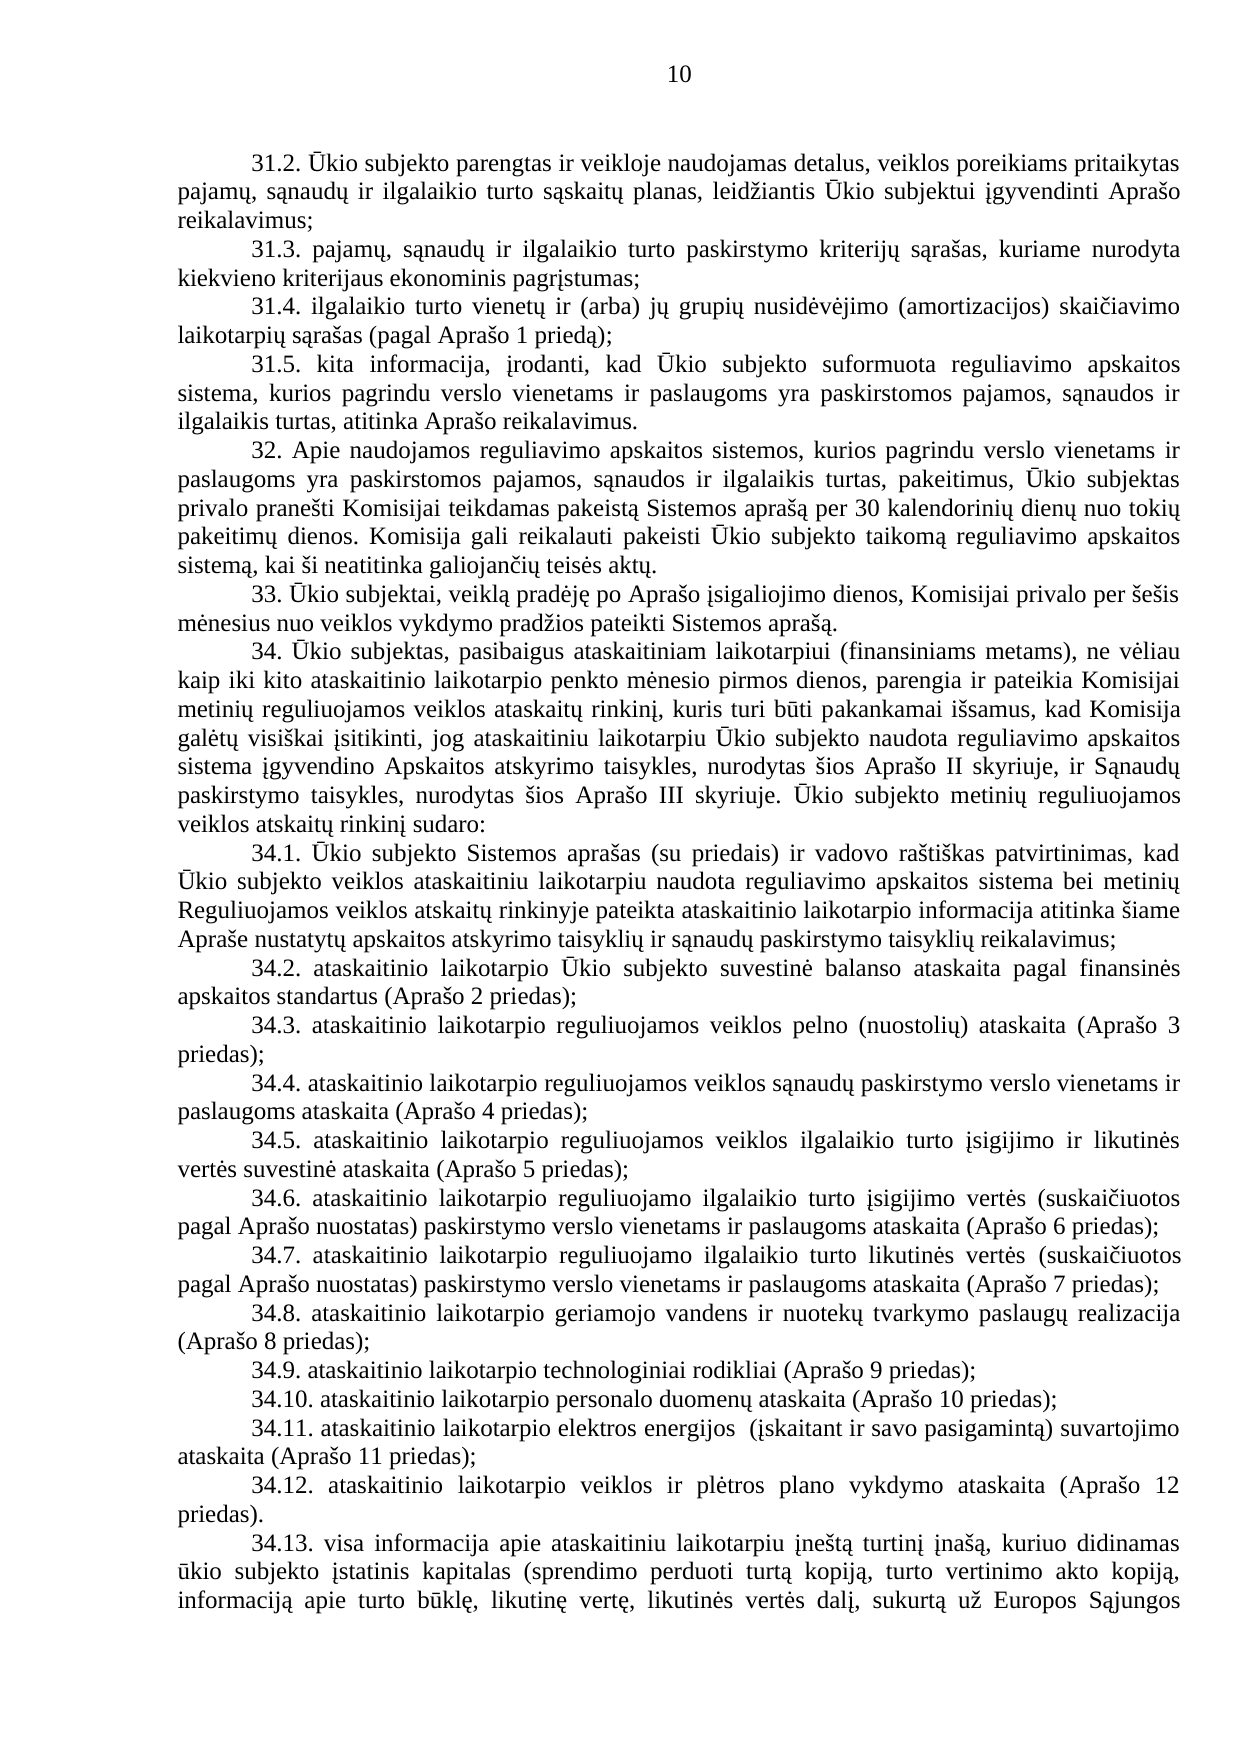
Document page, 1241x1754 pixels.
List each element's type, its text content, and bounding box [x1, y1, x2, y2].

text 33. Ūkio subjektai, veiklą pradėję po Aprašo įsigaliojimo dienos, Komisijai privalo per šešis mėnesius nuo veiklos vykdymo pradžios pateikti Sistemos aprašą. [177, 579, 1181, 636]
text 34.8. ataskaitinio laikotarpio geriamojo vandens ir nuotekų tvarkymo paslaugų realizacija (Aprašo 8 priedas); [177, 1298, 1181, 1355]
text 34.4. ataskaitinio laikotarpio reguliuojamos veiklos sąnaudų paskirstymo verslo vienetams ir paslaugoms ataskaita (Aprašo 4 priedas); [177, 1068, 1181, 1125]
text 34.11. ataskaitinio laikotarpio elektros energijos (įskaitant ir savo pasigamintą) suvartojimo ataskaita (Aprašo 11 priedas); [177, 1413, 1181, 1470]
text 34.10. ataskaitinio laikotarpio personalo duomenų ataskaita (Aprašo 10 priedas); [177, 1384, 1181, 1413]
text 31.4. ilgalaikio turto vienetų ir (arba) jų grupių nusidėvėjimo (amortizacijos) skaičiavimo laikotarpių sąrašas (pagal Aprašo 1 priedą); [177, 291, 1181, 349]
text 34.7. ataskaitinio laikotarpio reguliuojamo ilgalaikio turto likutinės vertės (suskaičiuotos pagal Aprašo nuostatas) paskirstymo verslo vienetams ir paslaugoms ataskaita (Aprašo 7 priedas); [177, 1240, 1181, 1298]
text 34.12. ataskaitinio laikotarpio veiklos ir plėtros plano vykdymo ataskaita (Aprašo 12 priedas). [177, 1470, 1181, 1528]
text 34.6. ataskaitinio laikotarpio reguliuojamo ilgalaikio turto įsigijimo vertės (suskaičiuotos pagal Aprašo nuostatas) paskirstymo verslo vienetams ir paslaugoms ataskaita (Aprašo 6 priedas); [177, 1183, 1181, 1240]
text 34.5. ataskaitinio laikotarpio reguliuojamos veiklos ilgalaikio turto įsigijimo ir likutinės vertės suvestinė ataskaita (Aprašo 5 priedas); [177, 1125, 1181, 1183]
text 31.5. kita informacija, įrodanti, kad Ūkio subjekto suformuota reguliavimo apskaitos sistema, kurios pagrindu verslo vienetams ir paslaugoms yra paskirstomos pajamos, sąnaudos ir ilgalaikis turtas, atitinka Aprašo reikalavimus. [177, 349, 1181, 435]
text 31.2. Ūkio subjekto parengtas ir veikloje naudojamas detalus, veiklos poreikiams pritaikytas pajamų, sąnaudų ir ilgalaikio turto sąskaitų planas, leidžiantis Ūkio subjektui įgyvendinti Aprašo reikalavimus; [177, 148, 1181, 234]
text 31.3. pajamų, sąnaudų ir ilgalaikio turto paskirstymo kriterijų sąrašas, kuriame nurodyta kiekvieno kriterijaus ekonominis pagrįstumas; [177, 234, 1181, 291]
text 34.2. ataskaitinio laikotarpio Ūkio subjekto suvestinė balanso ataskaita pagal finansinės apskaitos standartus (Aprašo 2 priedas); [177, 953, 1181, 1010]
text 34.3. ataskaitinio laikotarpio reguliuojamos veiklos pelno (nuostolių) ataskaita (Aprašo 3 priedas); [177, 1010, 1181, 1068]
text 34.1. Ūkio subjekto Sistemos aprašas (su priedais) ir vadovo raštiškas patvirtinimas, kad Ūkio subjekto veiklos ataskaitiniu laikotarpiu naudota reguliavimo apskaitos sistema bei metinių Reguliuojamos veiklos atskaitų rinkinyje pateikta ataskaitinio laikotarpio informacija atitinka šiame Apraše nustatytų apskaitos atskyrimo taisyklių ir sąnaudų paskirstymo taisyklių reikalavimus; [177, 838, 1181, 953]
text 32. Apie naudojamos reguliavimo apskaitos sistemos, kurios pagrindu verslo vienetams ir paslaugoms yra paskirstomos pajamos, sąnaudos ir ilgalaikis turtas, pakeitimus, Ūkio subjektas privalo pranešti Komisijai teikdamas pakeistą Sistemos aprašą per 30 kalendorinių dienų nuo tokių pakeitimų dienos. Komisija gali reikalauti pakeisti Ūkio subjekto taikomą reguliavimo apskaitos sistemą, kai ši neatitinka galiojančių teisės aktų. [177, 435, 1181, 579]
text 34. Ūkio subjektas, pasibaigus ataskaitiniam laikotarpiui (finansiniams metams), ne vėliau kaip iki kito ataskaitinio laikotarpio penkto mėnesio pirmos dienos, parengia ir pateikia Komisijai metinių reguliuojamos veiklos ataskaitų rinkinį, kuris turi būti pakankamai išsamus, kad Komisija galėtų visiškai įsitikinti, jog ataskaitiniu laikotarpiu Ūkio subjekto naudota reguliavimo apskaitos sistema įgyvendino Apskaitos atskyrimo taisykles, nurodytas šios Aprašo II skyriuje, ir Sąnaudų paskirstymo taisykles, nurodytas šios Aprašo III skyriuje. Ūkio subjekto metinių reguliuojamos veiklos atskaitų rinkinį sudaro: [177, 636, 1181, 838]
text 34.13. visa informacija apie ataskaitiniu laikotarpiu įneštą turtinį įnašą, kuriuo didinamas ūkio subjekto įstatinis kapitalas (sprendimo perduoti turtą kopiją, turto vertinimo akto kopiją, informaciją apie turto būklę, likutinę vertę, likutinės vertės dalį, sukurtą už Europos Sąjungos [177, 1528, 1181, 1614]
text 34.9. ataskaitinio laikotarpio technologiniai rodikliai (Aprašo 9 priedas); [177, 1355, 1181, 1384]
